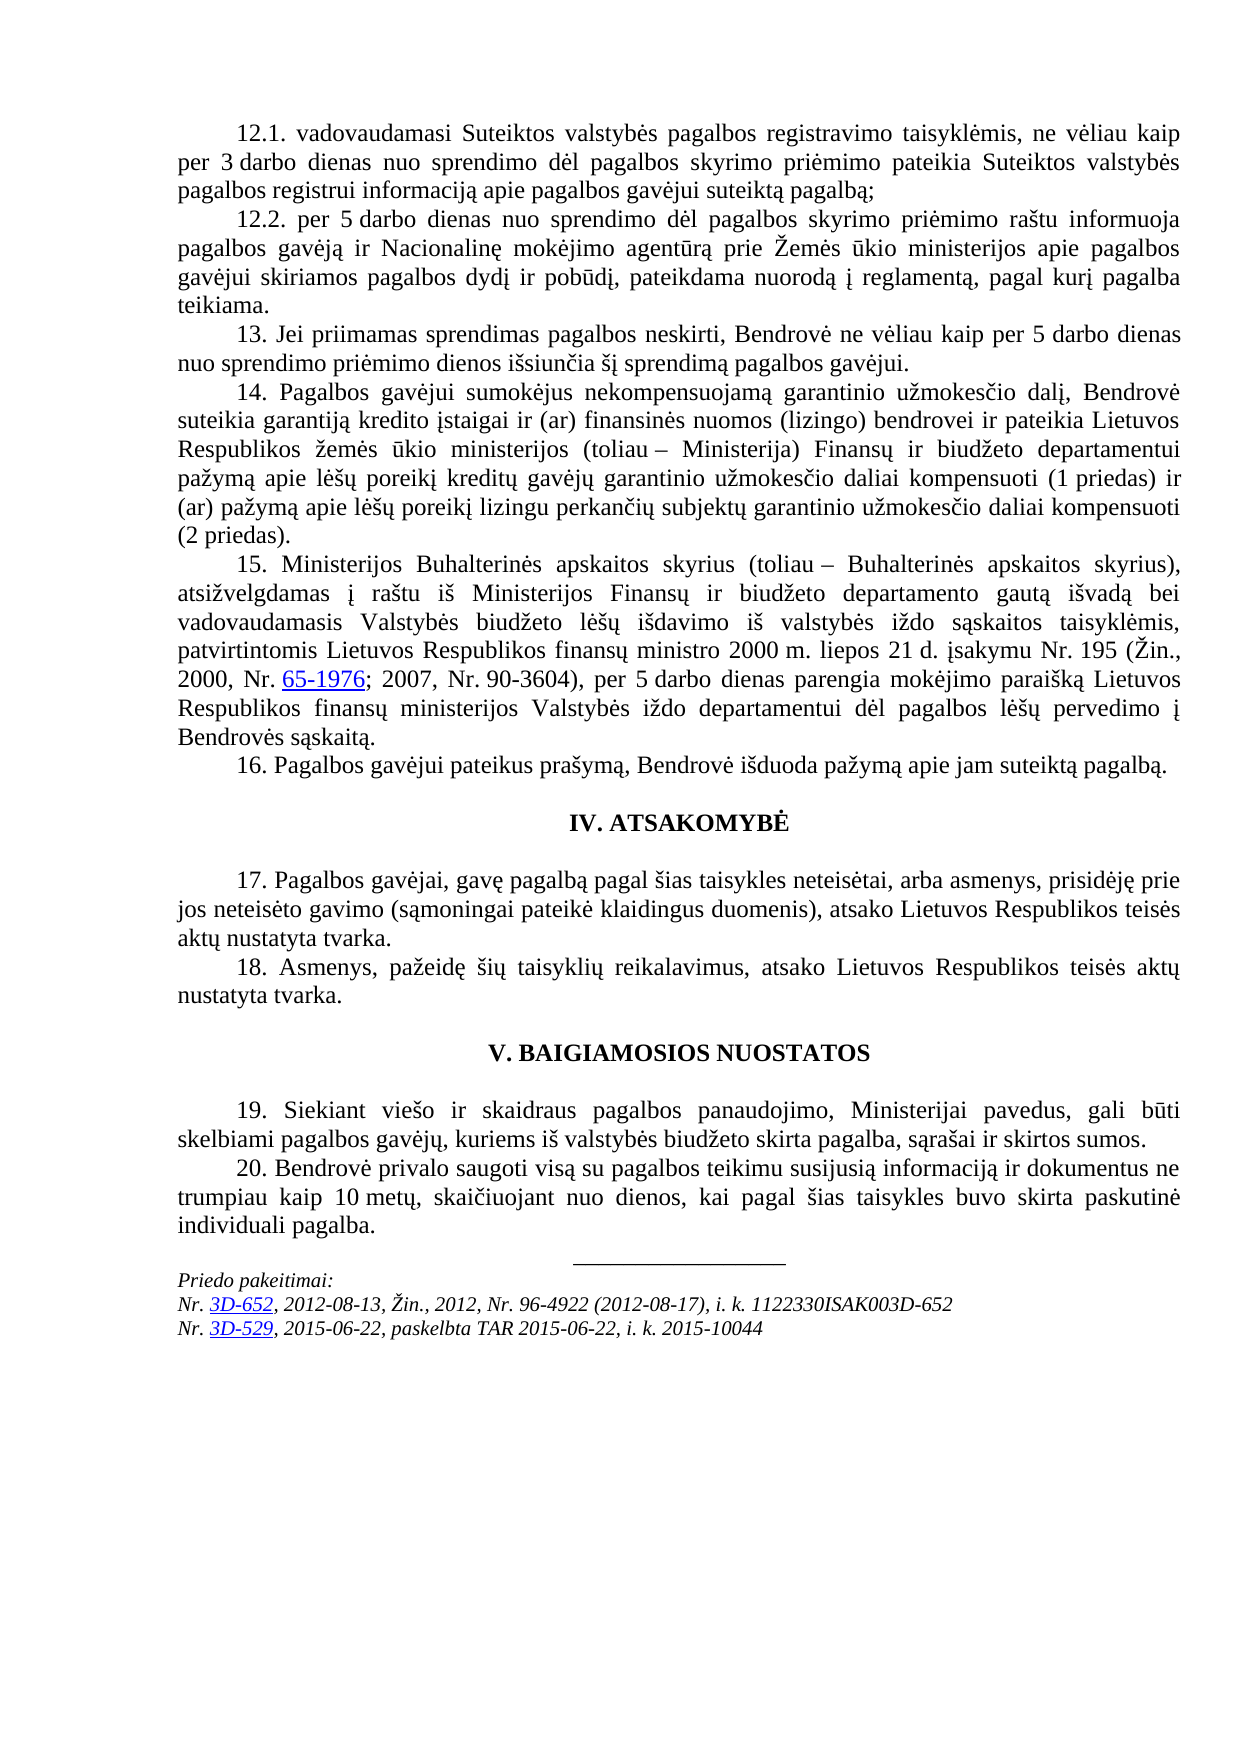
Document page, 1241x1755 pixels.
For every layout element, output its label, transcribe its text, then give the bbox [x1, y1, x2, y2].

text 12.1. vadovaudamasi Suteiktos valstybės pagalbos registravimo taisyklėmis, ne vėliau kaip per 3 darbo dienas nuo sprendimo dėl pagalbos skyrimo priėmimo pateikia Suteiktos valstybės pagalbos registrui informaciją apie pagalbos gavėjui suteiktą pagalbą; [177, 118, 1181, 204]
text 14. Pagalbos gavėjui sumokėjus nekompensuojamą garantinio užmokesčio dalį, Bendrovė suteikia garantiją kredito įstaigai ir (ar) finansinės nuomos (lizingo) bendrovei ir pateikia Lietuvos Respublikos žemės ūkio ministerijos (toliau – Ministerija) Finansų ir biudžeto departamentui pažymą apie lėšų poreikį kreditų gavėjų garantinio užmokesčio daliai kompensuoti (1 priedas) ir (ar) pažymą apie lėšų poreikį lizingu perkančių subjektų garantinio užmokesčio daliai kompensuoti (2 priedas). [177, 377, 1181, 549]
text 17. Pagalbos gavėjai, gavę pagalbą pagal šias taisykles neteisėtai, arba asmenys, prisidėję prie jos neteisėto gavimo (sąmoningai pateikė klaidingus duomenis), atsako Lietuvos Respublikos teisės aktų nustatyta tvarka. [177, 866, 1181, 952]
text 15. Ministerijos Buhalterinės apskaitos skyrius (toliau – Buhalterinės apskaitos skyrius), atsižvelgdamas į raštu iš Ministerijos Finansų ir biudžeto departamento gautą išvadą bei vadovaudamasis Valstybės biudžeto lėšų išdavimo iš valstybės iždo sąskaitos taisyklėmis, patvirtintomis Lietuvos Respublikos finansų ministro 2000 m. liepos 21 d. įsakymu Nr. 195 (Žin., 2000, Nr. 65-1976; 2007, Nr. 90-3604), per 5 darbo dienas parengia mokėjimo paraišką Lietuvos Respublikos finansų ministerijos Valstybės iždo departamentui dėl pagalbos lėšų pervedimo į Bendrovės sąskaitą. [177, 549, 1181, 751]
text V. BAIGIAMOSIOS NUOSTATOS [177, 1038, 1181, 1067]
text 19. Siekiant viešo ir skaidraus pagalbos panaudojimo, Ministerijai pavedus, gali būti skelbiami pagalbos gavėjų, kuriems iš valstybės biudžeto skirta pagalba, sąrašai ir skirtos sumos. [177, 1096, 1181, 1153]
text _________________ [177, 1239, 1181, 1268]
text Nr. 3D-652, 2012-08-13, Žin., 2012, Nr. 96-4922 (2012-08-17), i. k. 1122330ISAK003D-652 [177, 1292, 1181, 1316]
text 20. Bendrovė privalo saugoti visą su pagalbos teikimu susijusią informaciją ir dokumentus ne trumpiau kaip 10 metų, skaičiuojant nuo dienos, kai pagal šias taisykles buvo skirta paskutinė individuali pagalba. [177, 1153, 1181, 1239]
text 12.2. per 5 darbo dienas nuo sprendimo dėl pagalbos skyrimo priėmimo raštu informuoja pagalbos gavėją ir Nacionalinę mokėjimo agentūrą prie Žemės ūkio ministerijos apie pagalbos gavėjui skiriamos pagalbos dydį ir pobūdį, pateikdama nuorodą į reglamentą, pagal kurį pagalba teikiama. [177, 204, 1181, 319]
text 13. Jei priimamas sprendimas pagalbos neskirti, Bendrovė ne vėliau kaip per 5 darbo dienas nuo sprendimo priėmimo dienos išsiunčia šį sprendimą pagalbos gavėjui. [177, 319, 1181, 377]
text 18. Asmenys, pažeidę šių taisyklių reikalavimus, atsako Lietuvos Respublikos teisės aktų nustatyta tvarka. [177, 952, 1181, 1009]
text Nr. 3D-529, 2015-06-22, paskelbta TAR 2015-06-22, i. k. 2015-10044 [177, 1316, 1181, 1340]
text 16. Pagalbos gavėjui pateikus prašymą, Bendrovė išduoda pažymą apie jam suteiktą pagalbą. [177, 751, 1181, 779]
text IV. ATSAKOMYBĖ [177, 808, 1181, 837]
text Priedo pakeitimai: [177, 1268, 1181, 1292]
